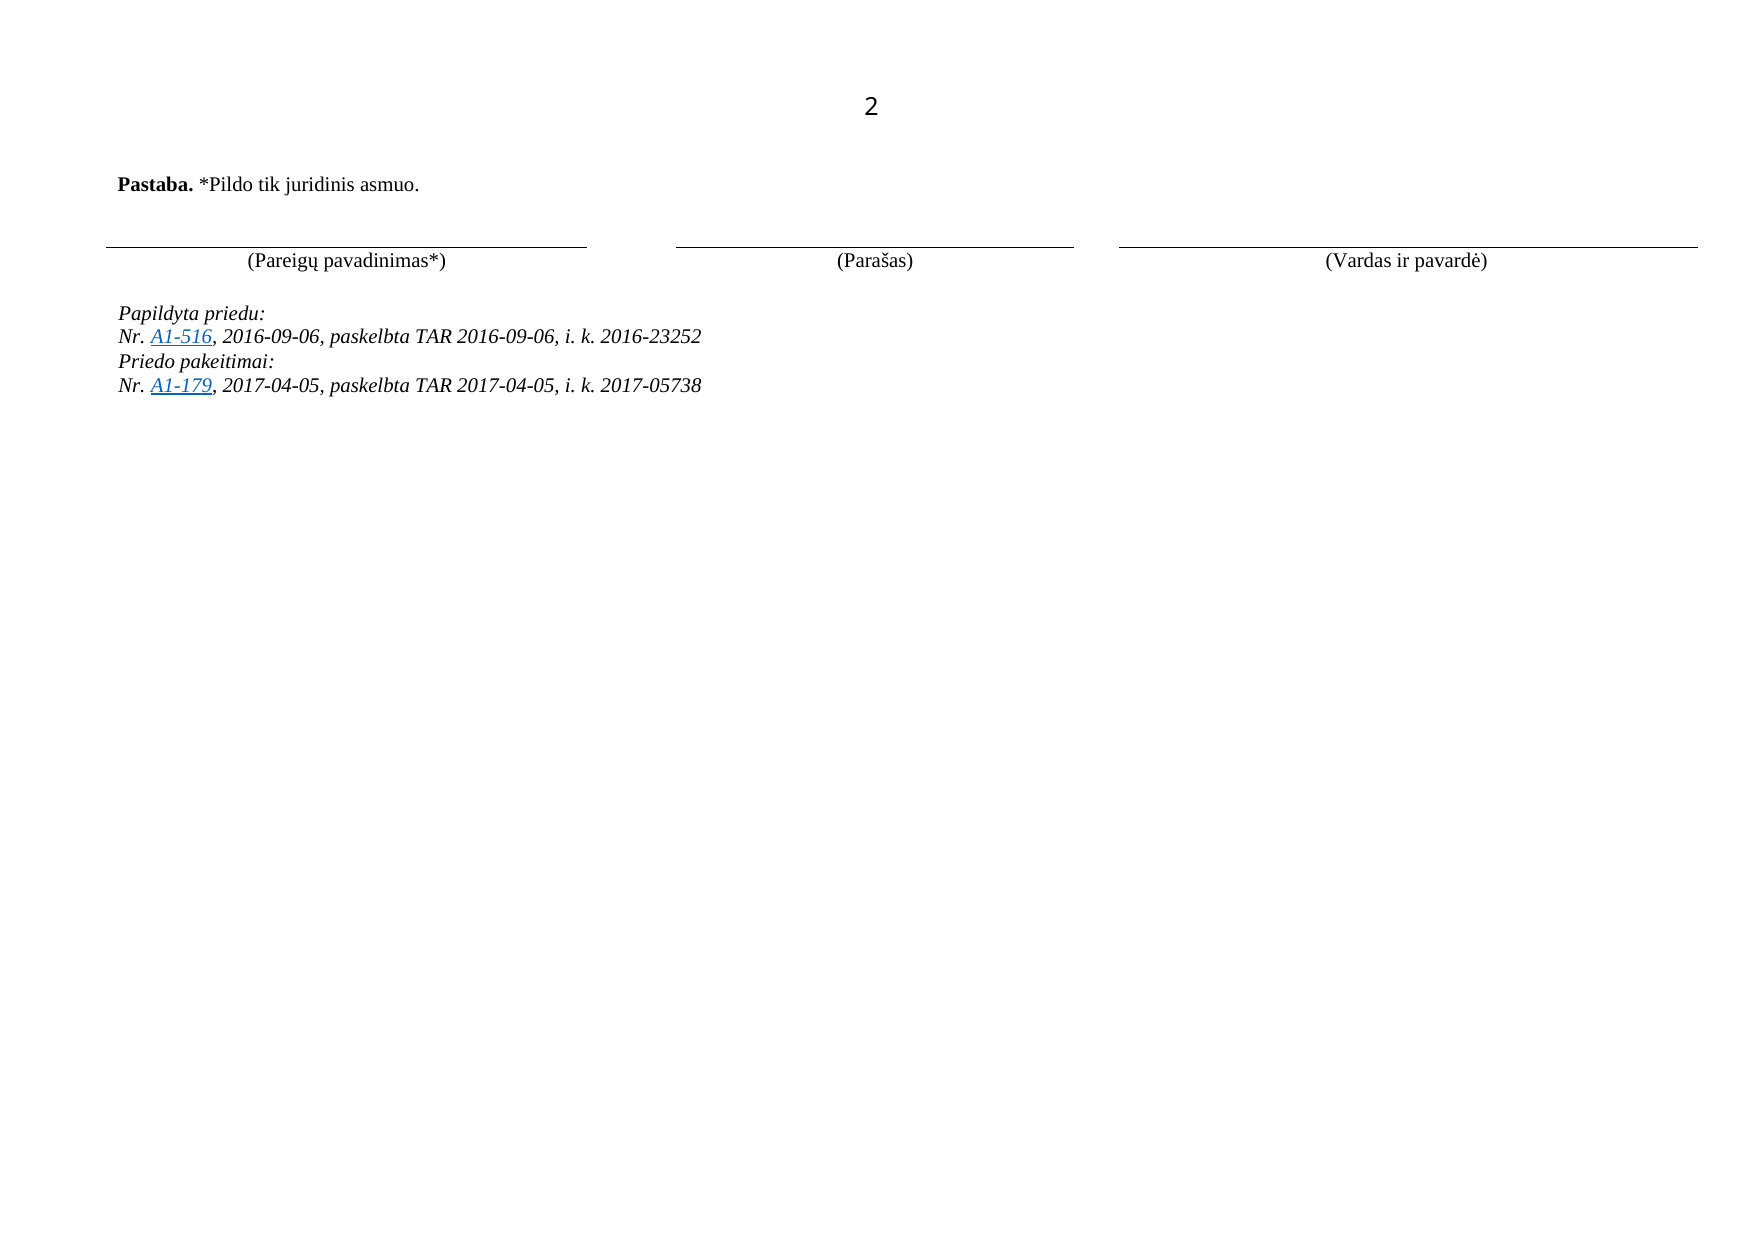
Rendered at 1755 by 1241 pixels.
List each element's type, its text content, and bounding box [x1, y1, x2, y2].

table_header [587, 218, 676, 247]
table_header [1119, 218, 1697, 247]
table_cell [1207, 157, 1346, 196]
table_cell [927, 157, 978, 196]
table_cell [1116, 157, 1207, 196]
table_header [676, 218, 1074, 247]
table_cell Pastaba. *Pildo tik juridinis asmuo. [106, 157, 927, 196]
text Priedo pakeitimai: [118, 348, 1624, 373]
table_header [1074, 218, 1119, 247]
table_cell [1074, 247, 1119, 272]
table_header [106, 218, 587, 247]
table_cell (Pareigų pavadinimas*) [106, 248, 587, 272]
table_cell [1458, 157, 1694, 196]
table_cell (Vardas ir pavardė) [1119, 248, 1697, 272]
text Papildyta priedu: [118, 300, 1624, 324]
table_cell [1346, 157, 1458, 196]
text Nr. A1-179, 2017-04-05, paskelbta TAR 2017-04-05, i. k. 2017-05738 [118, 373, 1624, 397]
table_cell [587, 247, 676, 272]
table_cell [978, 157, 1116, 196]
table_cell (Parašas) [676, 248, 1074, 272]
text Nr. A1-516, 2016-09-06, paskelbta TAR 2016-09-06, i. k. 2016-23252 [118, 324, 1624, 348]
